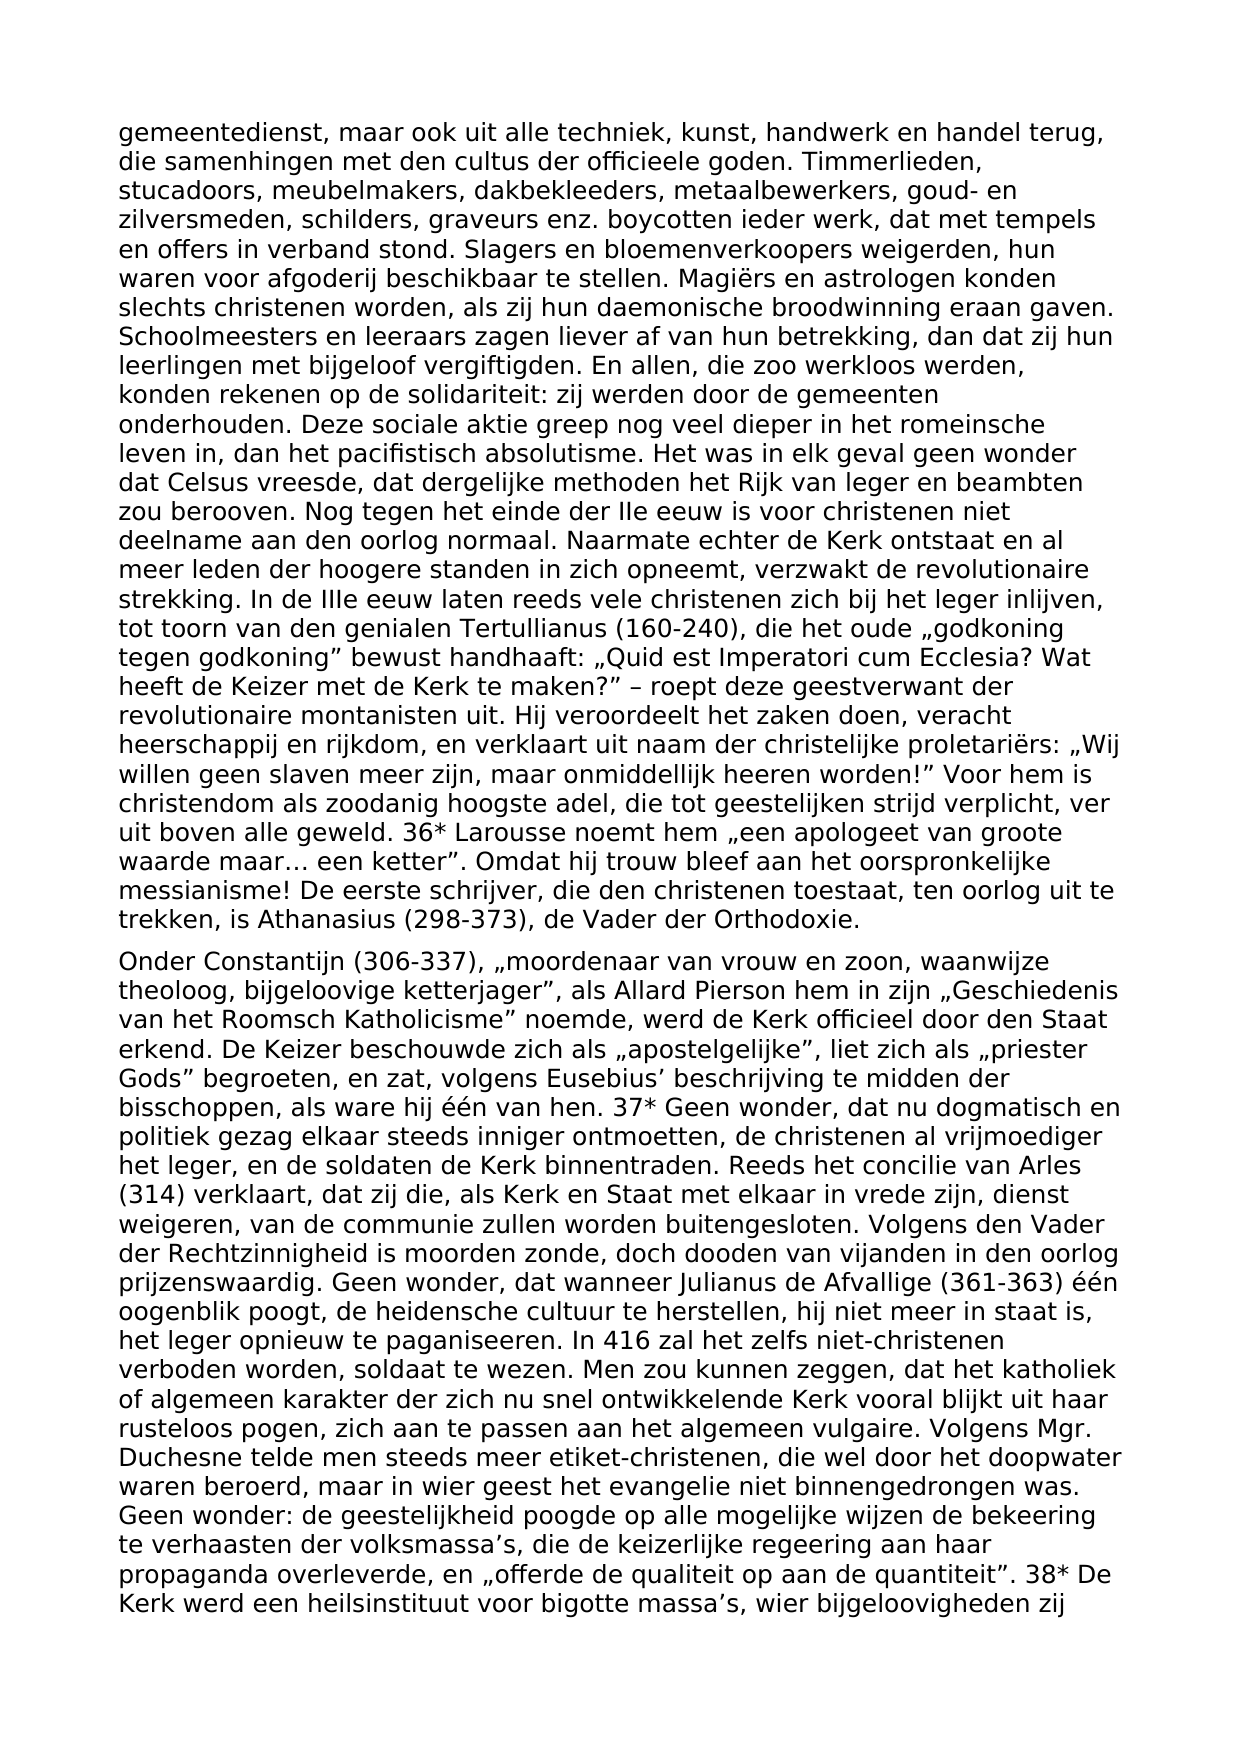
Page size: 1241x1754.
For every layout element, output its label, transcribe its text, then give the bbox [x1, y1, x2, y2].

text gemeentedienst, maar ook uit alle techniek, kunst, handwerk en handel terug, die samenhingen met den cultus der officieele goden. Timmerlieden, stucadoors, meubelmakers, dakbekleeders, metaalbewerkers, goud- en zilversmeden, schilders, graveurs enz. boycotten ieder werk, dat met tempels en offers in verband stond. Slagers en bloemenverkoopers weigerden, hun waren voor afgoderij beschikbaar te stellen. Magiërs en astrologen konden slechts christenen worden, als zij hun daemonische broodwinning eraan gaven. Schoolmeesters en leeraars zagen liever af van hun betrekking, dan dat zij hun leerlingen met bijgeloof vergiftigden. En allen, die zoo werkloos werden, konden rekenen op de solidariteit: zij werden door de gemeenten onderhouden. Deze sociale aktie greep nog veel dieper in het romeinsche leven in, dan het pacifistisch absolutisme. Het was in elk geval geen wonder dat Celsus vreesde, dat dergelijke methoden het Rijk van leger en beambten zou berooven. Nog tegen het einde der IIe eeuw is voor christenen niet deelname aan den oorlog normaal. Naarmate echter de Kerk ontstaat en al meer leden der hoogere standen in zich opneemt, verzwakt de revolutionaire strekking. In de IIIe eeuw laten reeds vele christenen zich bij het leger inlijven, tot toorn van den genialen Tertullianus (160-240), die het oude „godkoning tegen godkoning” bewust handhaaft: „Quid est Imperatori cum Ecclesia? Wat heeft de Keizer met de Kerk te maken?” – roept deze geestverwant der revolutionaire montanisten uit. Hij veroordeelt het zaken doen, veracht heerschappij en rijkdom, en verklaart uit naam der christelijke proletariërs: „Wij willen geen slaven meer zijn, maar onmiddellijk heeren worden!” Voor hem is christendom als zoodanig hoogste adel, die tot geestelijken strijd verplicht, ver uit boven alle geweld. 36* Larousse noemt hem „een apologeet van groote waarde maar… een ketter”. Omdat hij trouw bleef aan het oorspronkelijke messianisme! De eerste schrijver, die den christenen toestaat, ten oorlog uit te trekken, is Athanasius (298-373), de Vader der Orthodoxie. [118, 118, 1122, 935]
text Onder Constantijn (306-337), „moordenaar van vrouw en zoon, waanwijze theoloog, bijgeloovige ketterjager”, als Allard Pierson hem in zijn „Geschiedenis van het Roomsch Katholicisme” noemde, werd de Kerk officieel door den Staat erkend. De Keizer beschouwde zich als „apostelgelijke”, liet zich als „priester Gods” begroeten, en zat, volgens Eusebius’ beschrijving te midden der bisschoppen, als ware hij één van hen. 37* Geen wonder, dat nu dogmatisch en politiek gezag elkaar steeds inniger ontmoetten, de christenen al vrijmoediger het leger, en de soldaten de Kerk binnentraden. Reeds het concilie van Arles (314) verklaart, dat zij die, als Kerk en Staat met elkaar in vrede zijn, dienst weigeren, van de communie zullen worden buitengesloten. Volgens den Vader der Rechtzinnigheid is moorden zonde, doch dooden van vijanden in den oorlog prijzenswaardig. Geen wonder, dat wanneer Julianus de Afvallige (361-363) één oogenblik poogt, de heidensche cultuur te herstellen, hij niet meer in staat is, het leger opnieuw te paganiseeren. In 416 zal het zelfs niet-christenen verboden worden, soldaat te wezen. Men zou kunnen zeggen, dat het katholiek of algemeen karakter der zich nu snel ontwikkelende Kerk vooral blijkt uit haar rusteloos pogen, zich aan te passen aan het algemeen vulgaire. Volgens Mgr. Duchesne telde men steeds meer etiket-christenen, die wel door het doopwater waren beroerd, maar in wier geest het evangelie niet binnengedrongen was. Geen wonder: de geestelijkheid poogde op alle mogelijke wijzen de bekeering te verhaasten der volksmassa’s, die de keizerlijke regeering aan haar propaganda overleverde, en „offerde de qualiteit op aan de quantiteit”. 38* De Kerk werd een heilsinstituut voor bigotte massa’s, wier bijgeloovigheden zij [118, 947, 1122, 1618]
